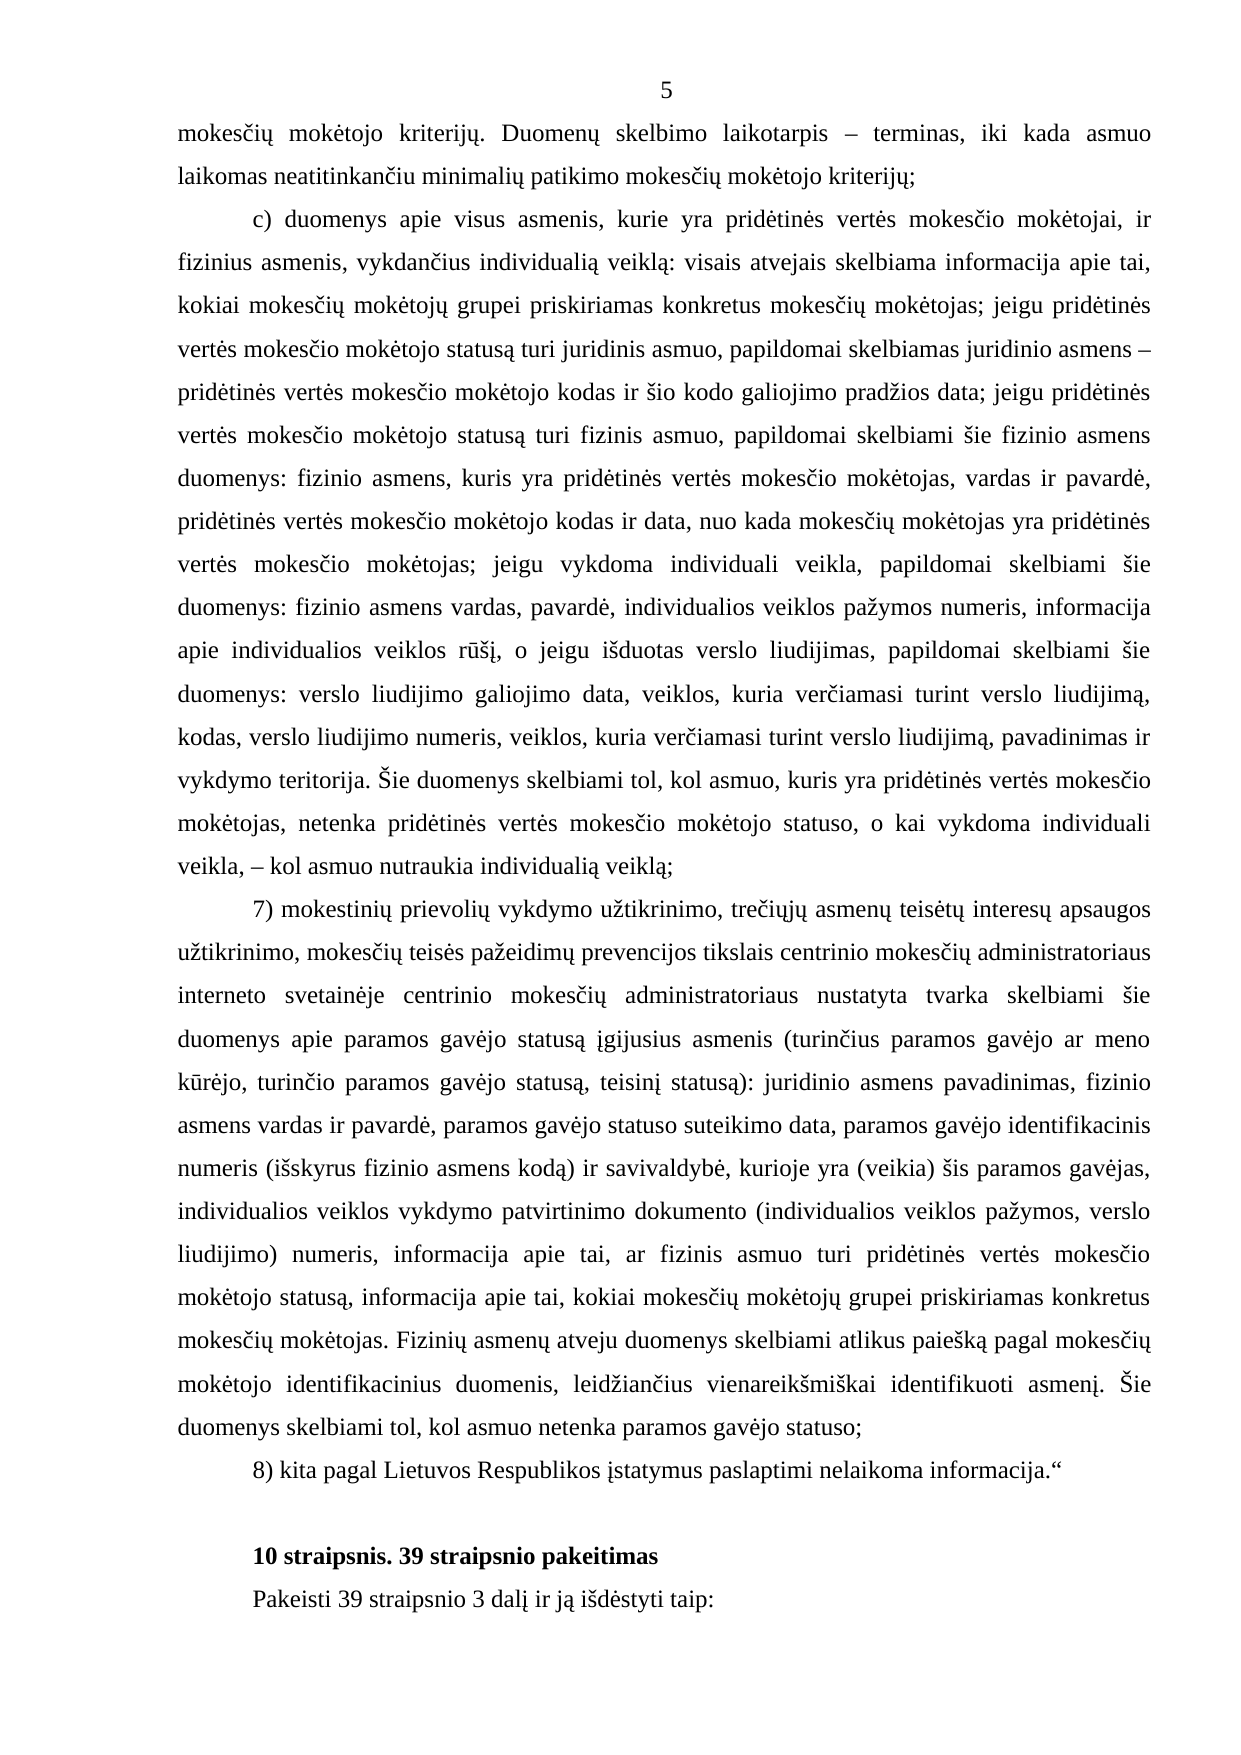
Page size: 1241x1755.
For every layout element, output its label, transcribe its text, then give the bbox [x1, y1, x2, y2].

text Pakeisti 39 straipsnio 3 dalį ir ją išdėstyti taip: [177, 1584, 1152, 1613]
text mokesčių mokėtojo kriterijų. Duomenų skelbimo laikotarpis – terminas, iki kada asmuo laikomas neatitinkančiu minimalių patikimo mokesčių mokėtojo kriterijų; [177, 118, 1152, 190]
text c) duomenys apie visus asmenis, kurie yra pridėtinės vertės mokesčio mokėtojai, ir fizinius asmenis, vykdančius individualią veiklą: visais atvejais skelbiama informacija apie tai, kokiai mokesčių mokėtojų grupei priskiriamas konkretus mokesčių mokėtojas; jeigu pridėtinės vertės mokesčio mokėtojo statusą turi juridinis asmuo, papildomai skelbiamas juridinio asmens – pridėtinės vertės mokesčio mokėtojo kodas ir šio kodo galiojimo pradžios data; jeigu pridėtinės vertės mokesčio mokėtojo statusą turi fizinis asmuo, papildomai skelbiami šie fizinio asmens duomenys: fizinio asmens, kuris yra pridėtinės vertės mokesčio mokėtojas, vardas ir pavardė, pridėtinės vertės mokesčio mokėtojo kodas ir data, nuo kada mokesčių mokėtojas yra pridėtinės vertės mokesčio mokėtojas; jeigu vykdoma individuali veikla, papildomai skelbiami šie duomenys: fizinio asmens vardas, pavardė, individualios veiklos pažymos numeris, informacija apie individualios veiklos rūšį, o jeigu išduotas verslo liudijimas, papildomai skelbiami šie duomenys: verslo liudijimo galiojimo data, veiklos, kuria verčiamasi turint verslo liudijimą, kodas, verslo liudijimo numeris, veiklos, kuria verčiamasi turint verslo liudijimą, pavadinimas ir vykdymo teritorija. Šie duomenys skelbiami tol, kol asmuo, kuris yra pridėtinės vertės mokesčio mokėtojas, netenka pridėtinės vertės mokesčio mokėtojo statuso, o kai vykdoma individuali veikla, ‒ kol asmuo nutraukia individualią veiklą; [177, 204, 1152, 880]
text 8) kita pagal Lietuvos Respublikos įstatymus paslaptimi nelaikoma informacija.“ [177, 1455, 1152, 1484]
text 7) mokestinių prievolių vykdymo užtikrinimo, trečiųjų asmenų teisėtų interesų apsaugos užtikrinimo, mokesčių teisės pažeidimų prevencijos tikslais centrinio mokesčių administratoriaus interneto svetainėje centrinio mokesčių administratoriaus nustatyta tvarka skelbiami šie duomenys apie paramos gavėjo statusą įgijusius asmenis (turinčius paramos gavėjo ar meno kūrėjo, turinčio paramos gavėjo statusą, teisinį statusą): juridinio asmens pavadinimas, fizinio asmens vardas ir pavardė, paramos gavėjo statuso suteikimo data, paramos gavėjo identifikacinis numeris (išskyrus fizinio asmens kodą) ir savivaldybė, kurioje yra (veikia) šis paramos gavėjas, individualios veiklos vykdymo patvirtinimo dokumento (individualios veiklos pažymos, verslo liudijimo) numeris, informacija apie tai, ar fizinis asmuo turi pridėtinės vertės mokesčio mokėtojo statusą, informacija apie tai, kokiai mokesčių mokėtojų grupei priskiriamas konkretus mokesčių mokėtojas. Fizinių asmenų atveju duomenys skelbiami atlikus paiešką pagal mokesčių mokėtojo identifikacinius duomenis, leidžiančius vienareikšmiškai identifikuoti asmenį. Šie duomenys skelbiami tol, kol asmuo netenka paramos gavėjo statuso; [177, 894, 1152, 1441]
text 10 straipsnis. 39 straipsnio pakeitimas [177, 1541, 1152, 1570]
